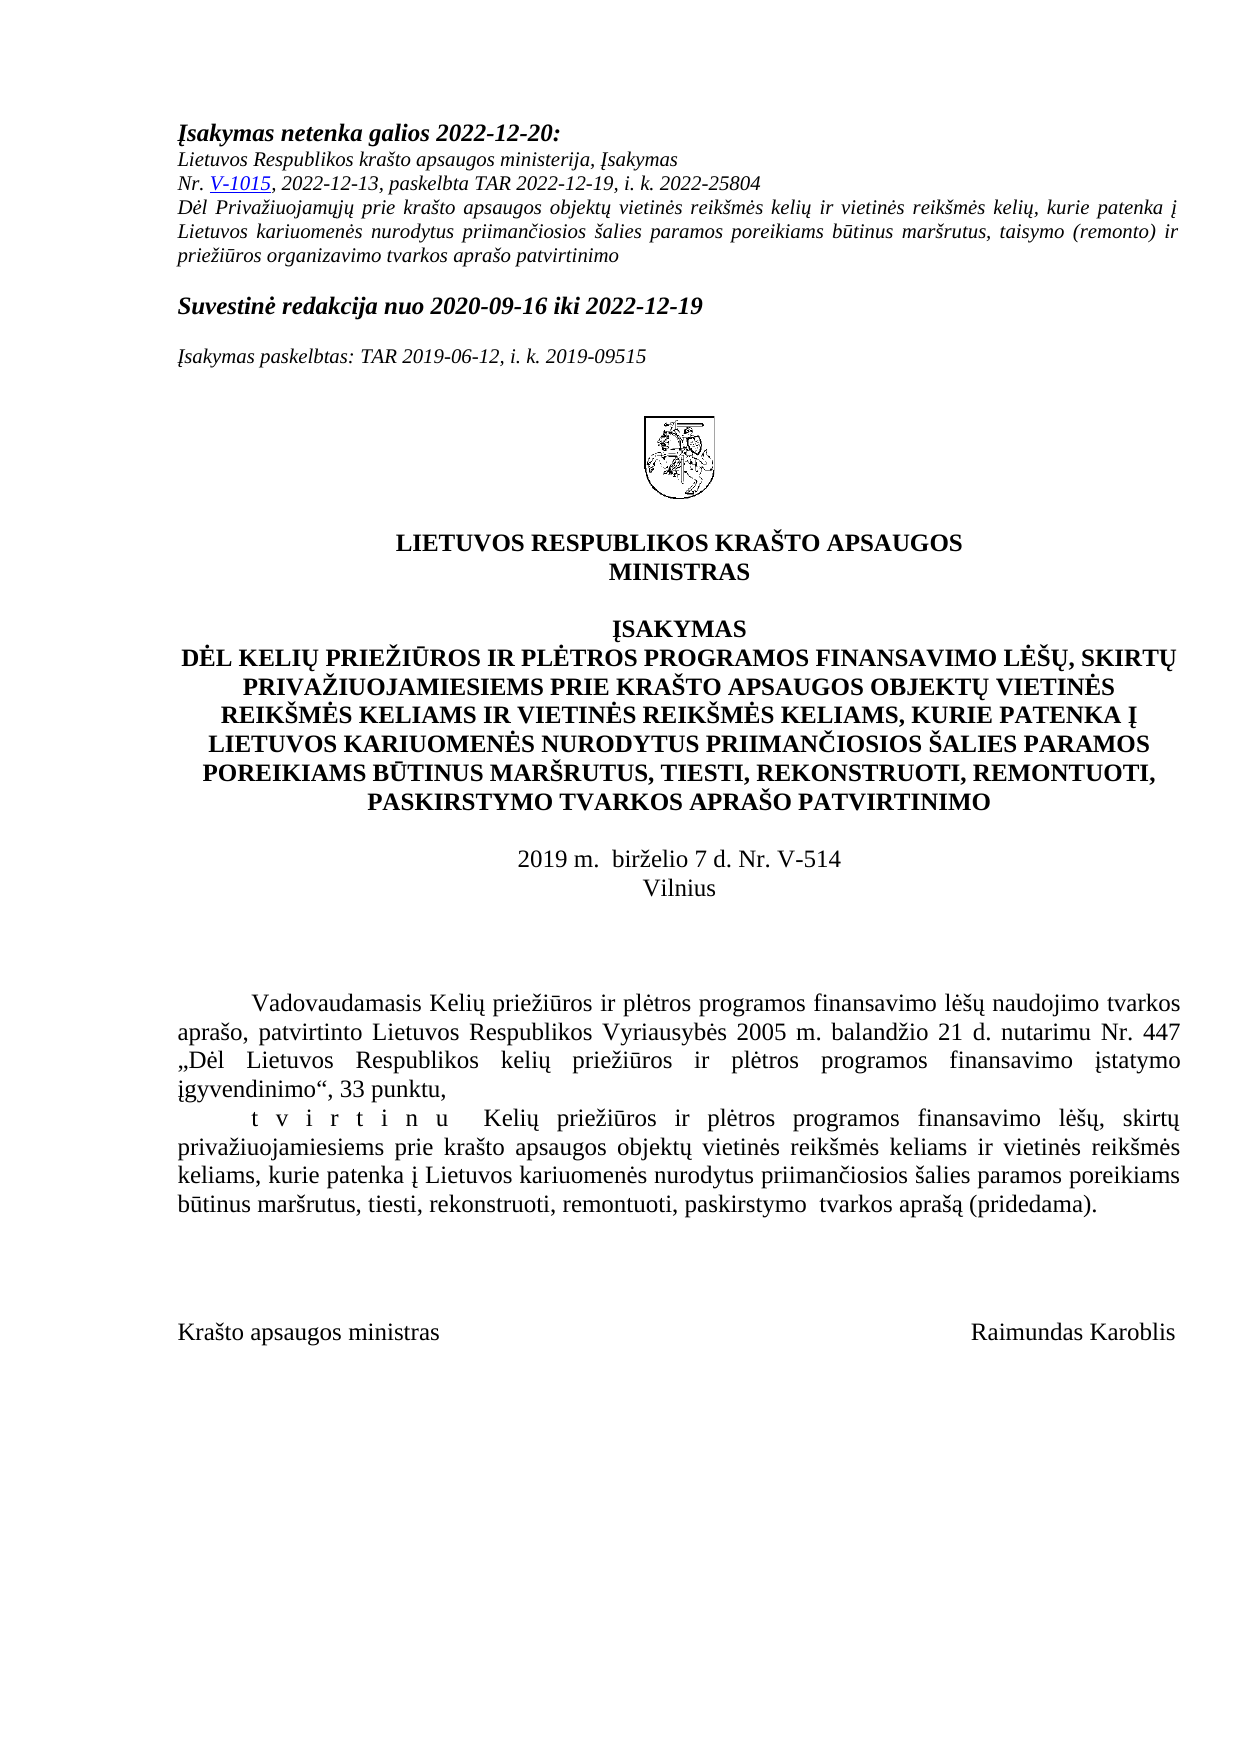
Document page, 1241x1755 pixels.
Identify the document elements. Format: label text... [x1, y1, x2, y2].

text Nr. V-1015, 2022-12-13, paskelbta TAR 2022-12-19, i. k. 2022-25804 [177, 171, 1181, 195]
text Dėl Privažiuojamųjų prie krašto apsaugos objektų vietinės reikšmės kelių ir vietinės reikšmės kelių, kurie patenka į Lietuvos kariuomenės nurodytus priimančiosios šalies paramos poreikiams būtinus maršrutus, taisymo (remonto) ir priežiūros organizavimo tvarkos aprašo patvirtinimo [177, 195, 1181, 267]
text Įsakymas netenka galios 2022-12-20: [177, 118, 1181, 147]
text 2019 m. birželio 7 d. Nr. V-514 [177, 844, 1181, 873]
text t v i r t i n u Kelių priežiūros ir plėtros programos finansavimo lėšų, skirtų privažiuojamiesiems prie krašto apsaugos objektų vietinės reikšmės keliams ir vietinės reikšmės keliams, kurie patenka į Lietuvos kariuomenės nurodytus priimančiosios šalies paramos poreikiams būtinus maršrutus, tiesti, rekonstruoti, remontuoti, paskirstymo tvarkos aprašą (pridedama). [177, 1103, 1181, 1218]
text DĖL KELIŲ PRIEŽIŪROS IR PLĖTROS PROGRAMOS FINANSAVIMO LĖŠŲ, skirtų privažiuojamiesiems prie krašto apsaugos objektų vietinės reikšmės keliams ir vietinės reikšmės keliams, kurie patenka į Lietuvos kariuomenės nurodytus priimančiosios šalies paramos poreikiams būtinus maršrutus, tiesti, rekonstruoti, remontuoti, paskirstymo tvarkos aprašo patvirtinimo [177, 643, 1181, 815]
text LIETUVOS RESPUBLIKOS KRAŠTO APSAUGOS [177, 528, 1181, 557]
text Krašto apsaugos ministras Raimundas Karoblis [177, 1317, 1181, 1346]
text MINISTRAS [177, 557, 1181, 585]
text ĮSAKYMAS [177, 614, 1181, 643]
text Lietuvos Respublikos krašto apsaugos ministerija, Įsakymas [177, 147, 1181, 171]
text Vilnius [177, 873, 1181, 902]
text Suvestinė redakcija nuo 2020-09-16 iki 2022-12-19 [177, 291, 1181, 320]
text Vadovaudamasis Kelių priežiūros ir plėtros programos finansavimo lėšų naudojimo tvarkos aprašo, patvirtinto Lietuvos Respublikos Vyriausybės 2005 m. balandžio 21 d. nutarimu Nr. 447 „Dėl Lietuvos Respublikos kelių priežiūros ir plėtros programos finansavimo įstatymo įgyvendinimo“, 33 punktu, [177, 988, 1181, 1103]
text Įsakymas paskelbtas: TAR 2019-06-12, i. k. 2019-09515 [177, 344, 1181, 368]
